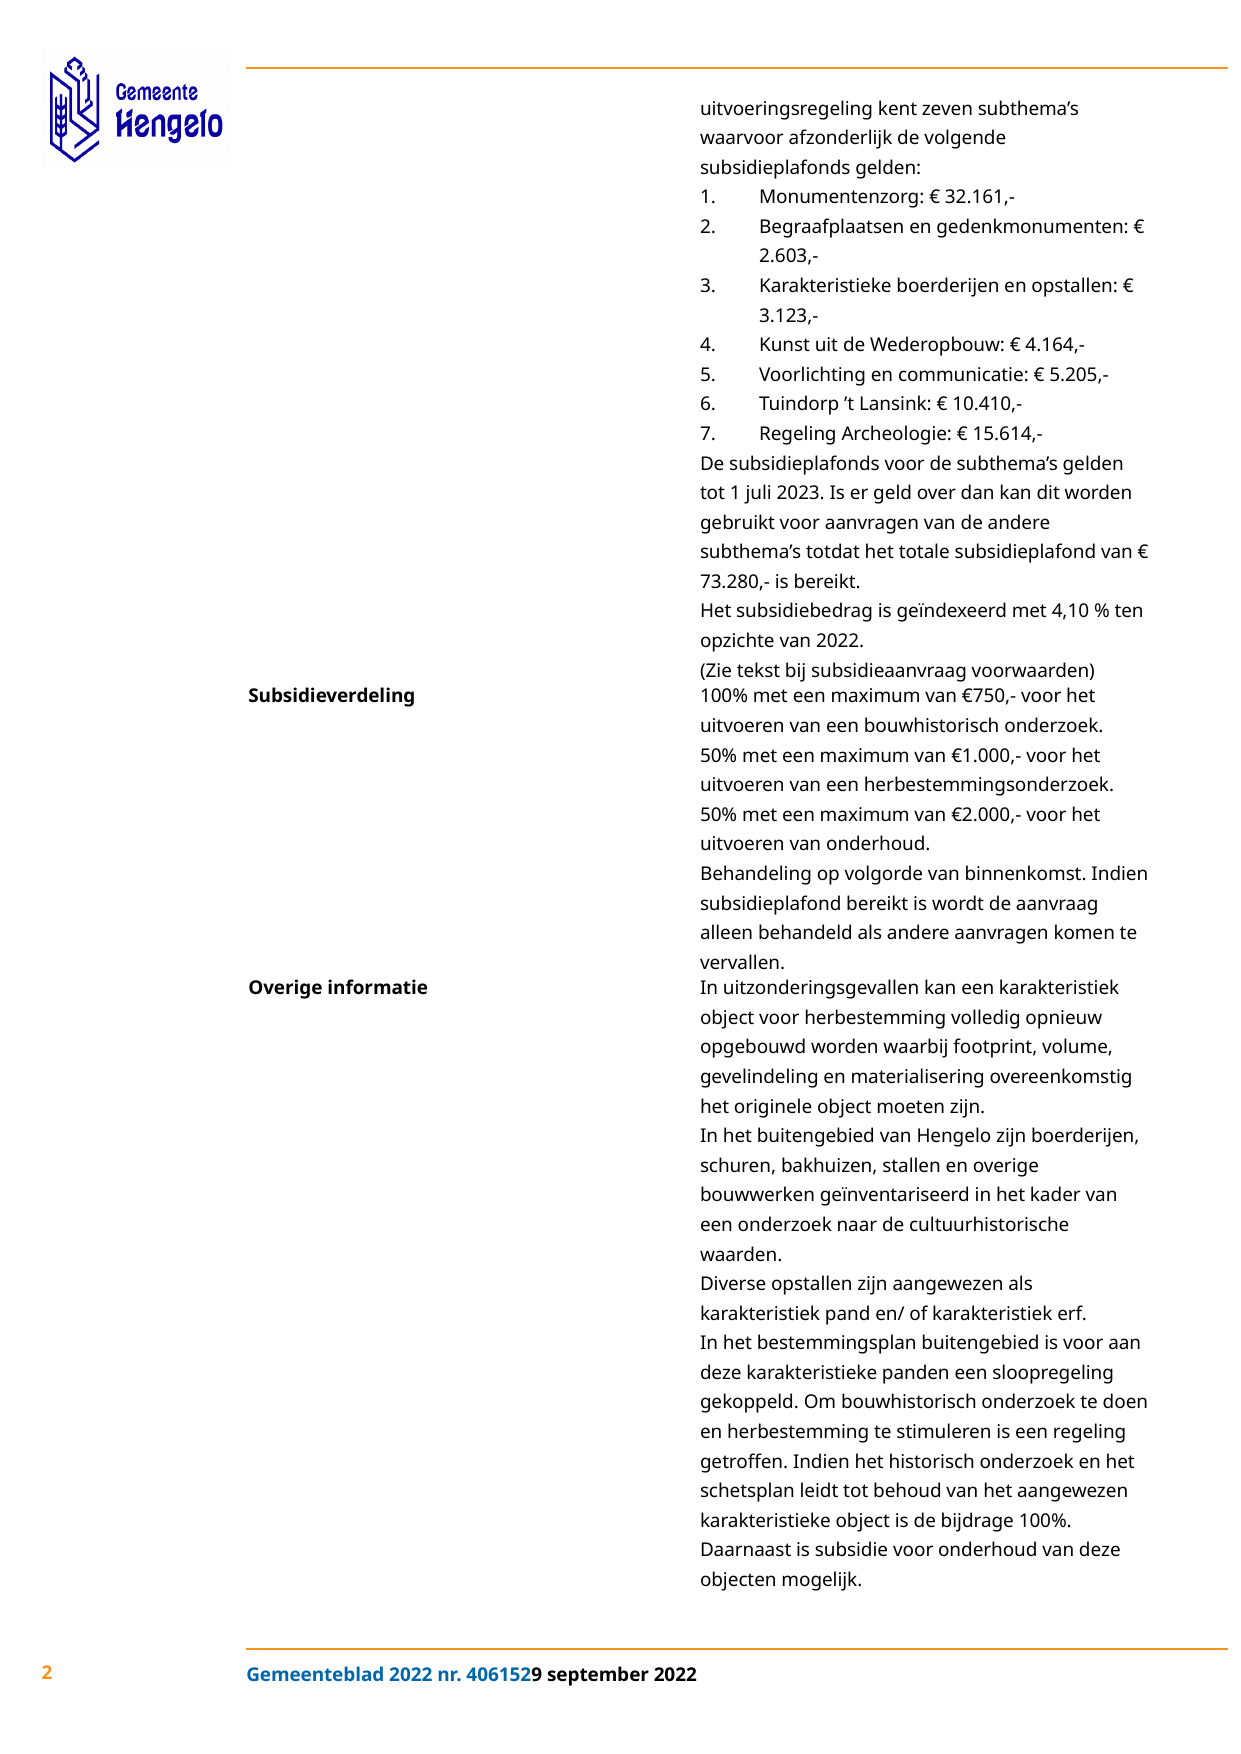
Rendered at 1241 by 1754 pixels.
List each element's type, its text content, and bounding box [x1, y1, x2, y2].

table_cell 100% met een maximum van €750,- voor het uitvoeren van een bouwhistorisch onderzoek. 50% met een maximum van €1.000,- voor het uitvoeren van een herbestemmingsonderzoek. 50% met een maximum van €2.000,- voor het uitvoeren van onderhoud. Behandeling op volgorde van binnenkomst. Indien subsidieplafond bereikt is wordt de aanvraag alleen behandeld als andere aanvragen komen te vervallen. [700, 683, 1152, 974]
table_cell [248, 95, 700, 683]
table_cell In uitzonderingsgevallen kan een karakteristiek object voor herbestemming volledig opnieuw opgebouwd worden waarbij footprint, volume, gevelindeling en materialisering overeenkomstig het originele object moeten zijn. In het buitengebied van Hengelo zijn boerderijen, schuren, bakhuizen, stallen en overige bouwwerken geïnventariseerd in het kader van een onderzoek naar de cultuurhistorische waarden. Diverse opstallen zijn aangewezen als karakteristiek pand en/ of karakteristiek erf. In het bestemmingsplan buitengebied is voor aan deze karakteristieke panden een sloopregeling gekoppeld. Om bouwhistorisch onderzoek te doen en herbestemming te stimuleren is een regeling getroffen. Indien het historisch onderzoek en het schetsplan leidt tot behoud van het aangewezen karakteristieke object is de bijdrage 100%. Daarnaast is subsidie voor onderhoud van deze objecten mogelijk. [700, 975, 1152, 1592]
table_cell uitvoeringsregeling kent zeven subthema’s waarvoor afzonderlijk de volgende subsidieplafonds gelden: Monumentenzorg: € 32.161,- Begraafplaatsen en gedenkmonumenten: € 2.603,- Karakteristieke boerderijen en opstallen: € 3.123,- Kunst uit de Wederopbouw: € 4.164,- Voorlichting en communicatie: € 5.205,- Tuindorp ’t Lansink: € 10.410,- Regeling Archeologie: € 15.614,- De subsidieplafonds voor de subthema’s gelden tot 1 juli 2023. Is er geld over dan kan dit worden gebruikt voor aanvragen van de andere subthema’s totdat het totale subsidieplafond van € 73.280,- is bereikt. Het subsidiebedrag is geïndexeerd met 4,10 % ten opzichte van 2022. (Zie tekst bij subsidieaanvraag voorwaarden) [700, 95, 1152, 683]
table_cell Subsidieverdeling [248, 683, 700, 974]
table_cell Overige informatie [248, 975, 700, 1592]
picture [41, 47, 231, 172]
